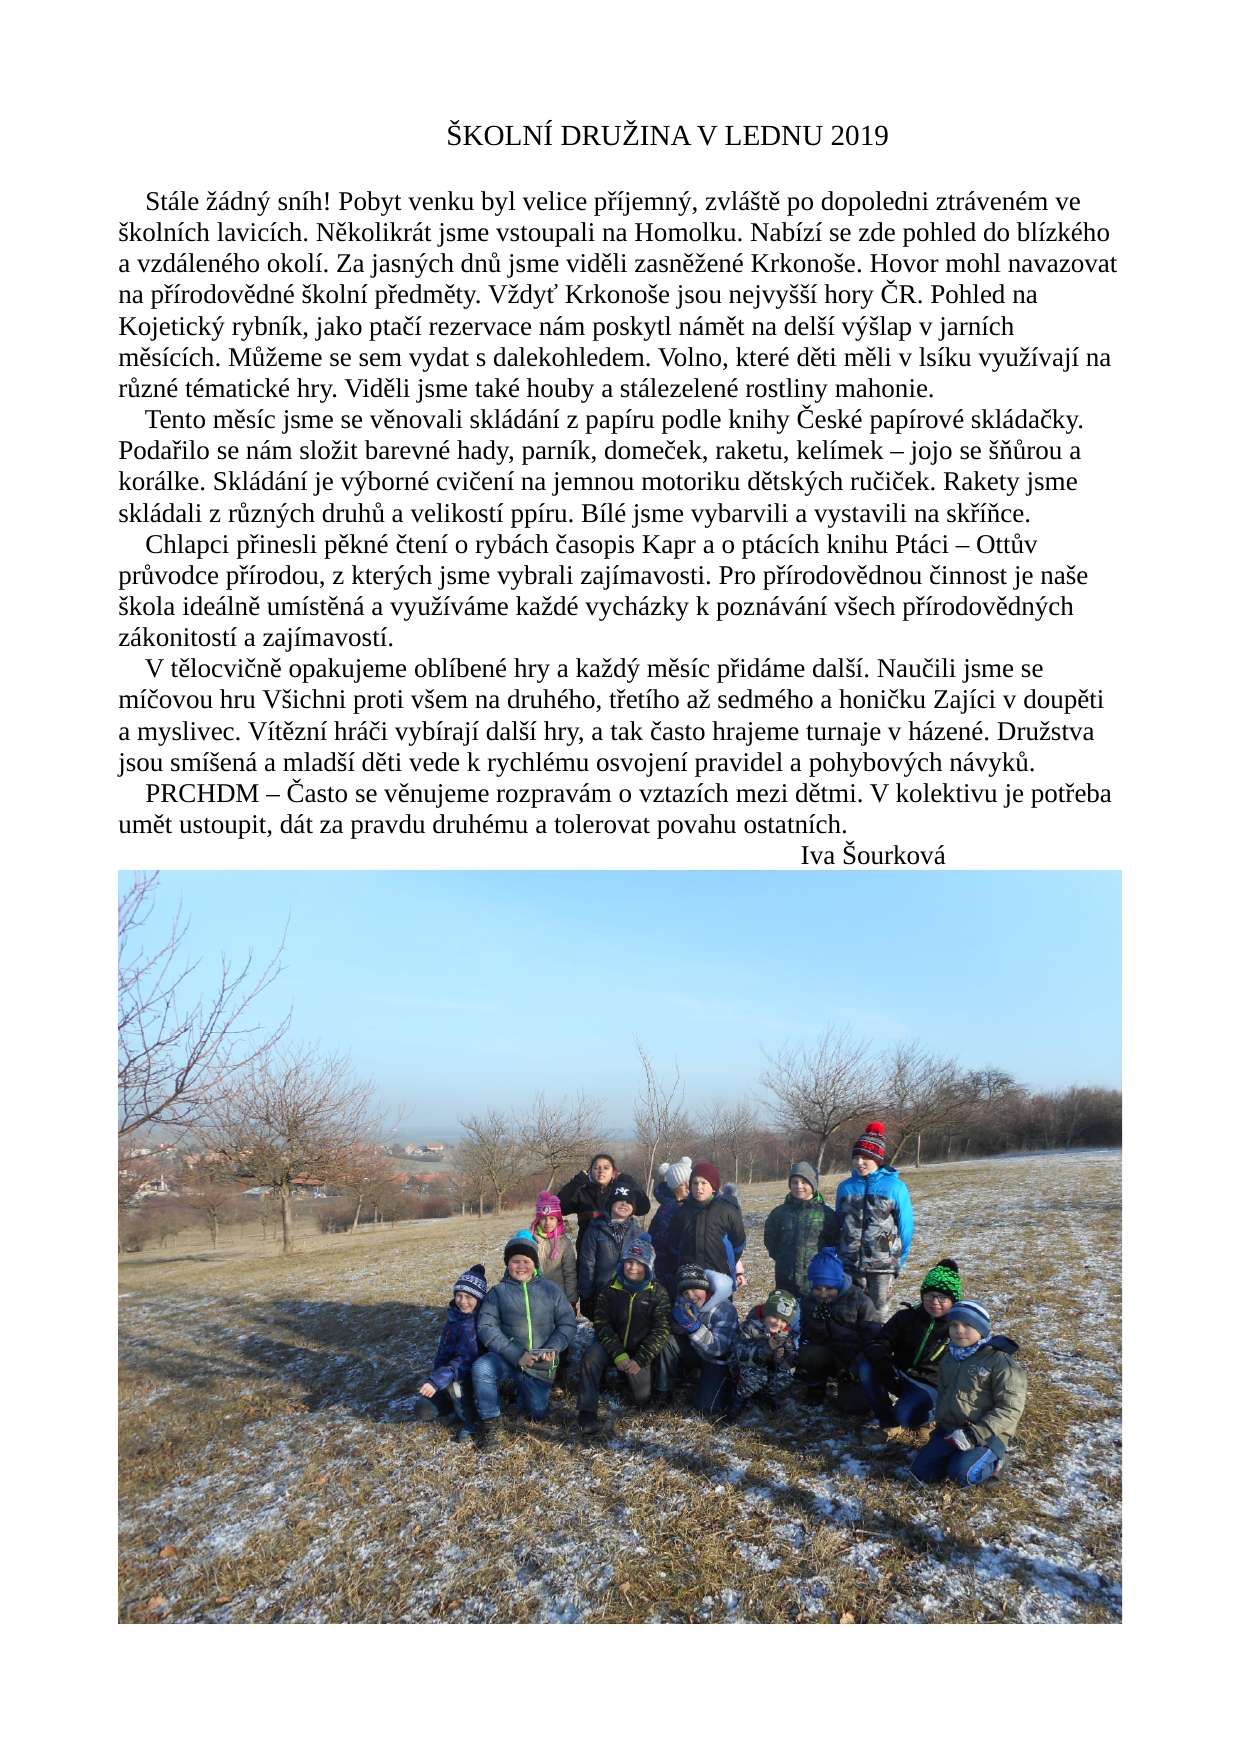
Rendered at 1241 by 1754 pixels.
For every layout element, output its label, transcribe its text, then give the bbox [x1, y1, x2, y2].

picture [118, 870, 1123, 1624]
text Tento měsíc jsme se věnovali skládání z papíru podle knihy České papírové skládačky. Podařilo se nám složit barevné hady, parník, domeček, raketu, kelímek – jojo se šňůrou a korálke. Skládání je výborné cvičení na jemnou motoriku dětských ručiček. Rakety jsme skládali z různých druhů a velikostí ppíru. Bílé jsme vybarvili a vystavili na skříňce. [118, 403, 1122, 528]
text V tělocvičně opakujeme oblíbené hry a každý měsíc přidáme další. Naučili jsme se míčovou hru Všichni proti všem na druhého, třetího až sedmého a honičku Zajíci v doupěti a myslivec. Vítězní hráči vybírají další hry, a tak často hrajeme turnaje v házené. Družstva jsou smíšená a mladší děti vede k rychlému osvojení pravidel a pohybových návyků. [118, 652, 1122, 777]
text Chlapci přinesli pěkné čtení o rybách časopis Kapr a o ptácích knihu Ptáci – Ottův průvodce přírodou, z kterých jsme vybrali zajímavosti. Pro přírodovědnou činnost je naše škola ideálně umístěná a využíváme každé vycházky k poznávání všech přírodovědných zákonitostí a zajímavostí. [118, 528, 1122, 652]
text Iva Šourková [118, 839, 1122, 870]
text PRCHDM – Často se věnujeme rozpravám o vztazích mezi dětmi. V kolektivu je potřeba umět ustoupit, dát za pravdu druhému a tolerovat povahu ostatních. [118, 777, 1122, 839]
text ŠKOLNÍ DRUŽINA V LEDNU 2019 [118, 118, 1122, 152]
text Stále žádný sníh! Pobyt venku byl velice příjemný, zvláště po dopoledni ztráveném ve školních lavicích. Několikrát jsme vstoupali na Homolku. Nabízí se zde pohled do blízkého a vzdáleného okolí. Za jasných dnů jsme viděli zasněžené Krkonoše. Hovor mohl navazovat na přírodovědné školní předměty. Vždyť Krkonoše jsou nejvyšší hory ČR. Pohled na Kojetický rybník, jako ptačí rezervace nám poskytl námět na delší výšlap v jarních měsících. Můžeme se sem vydat s dalekohledem. Volno, které děti měli v lsíku využívají na různé tématické hry. Viděli jsme také houby a stálezelené rostliny mahonie. [118, 185, 1122, 403]
